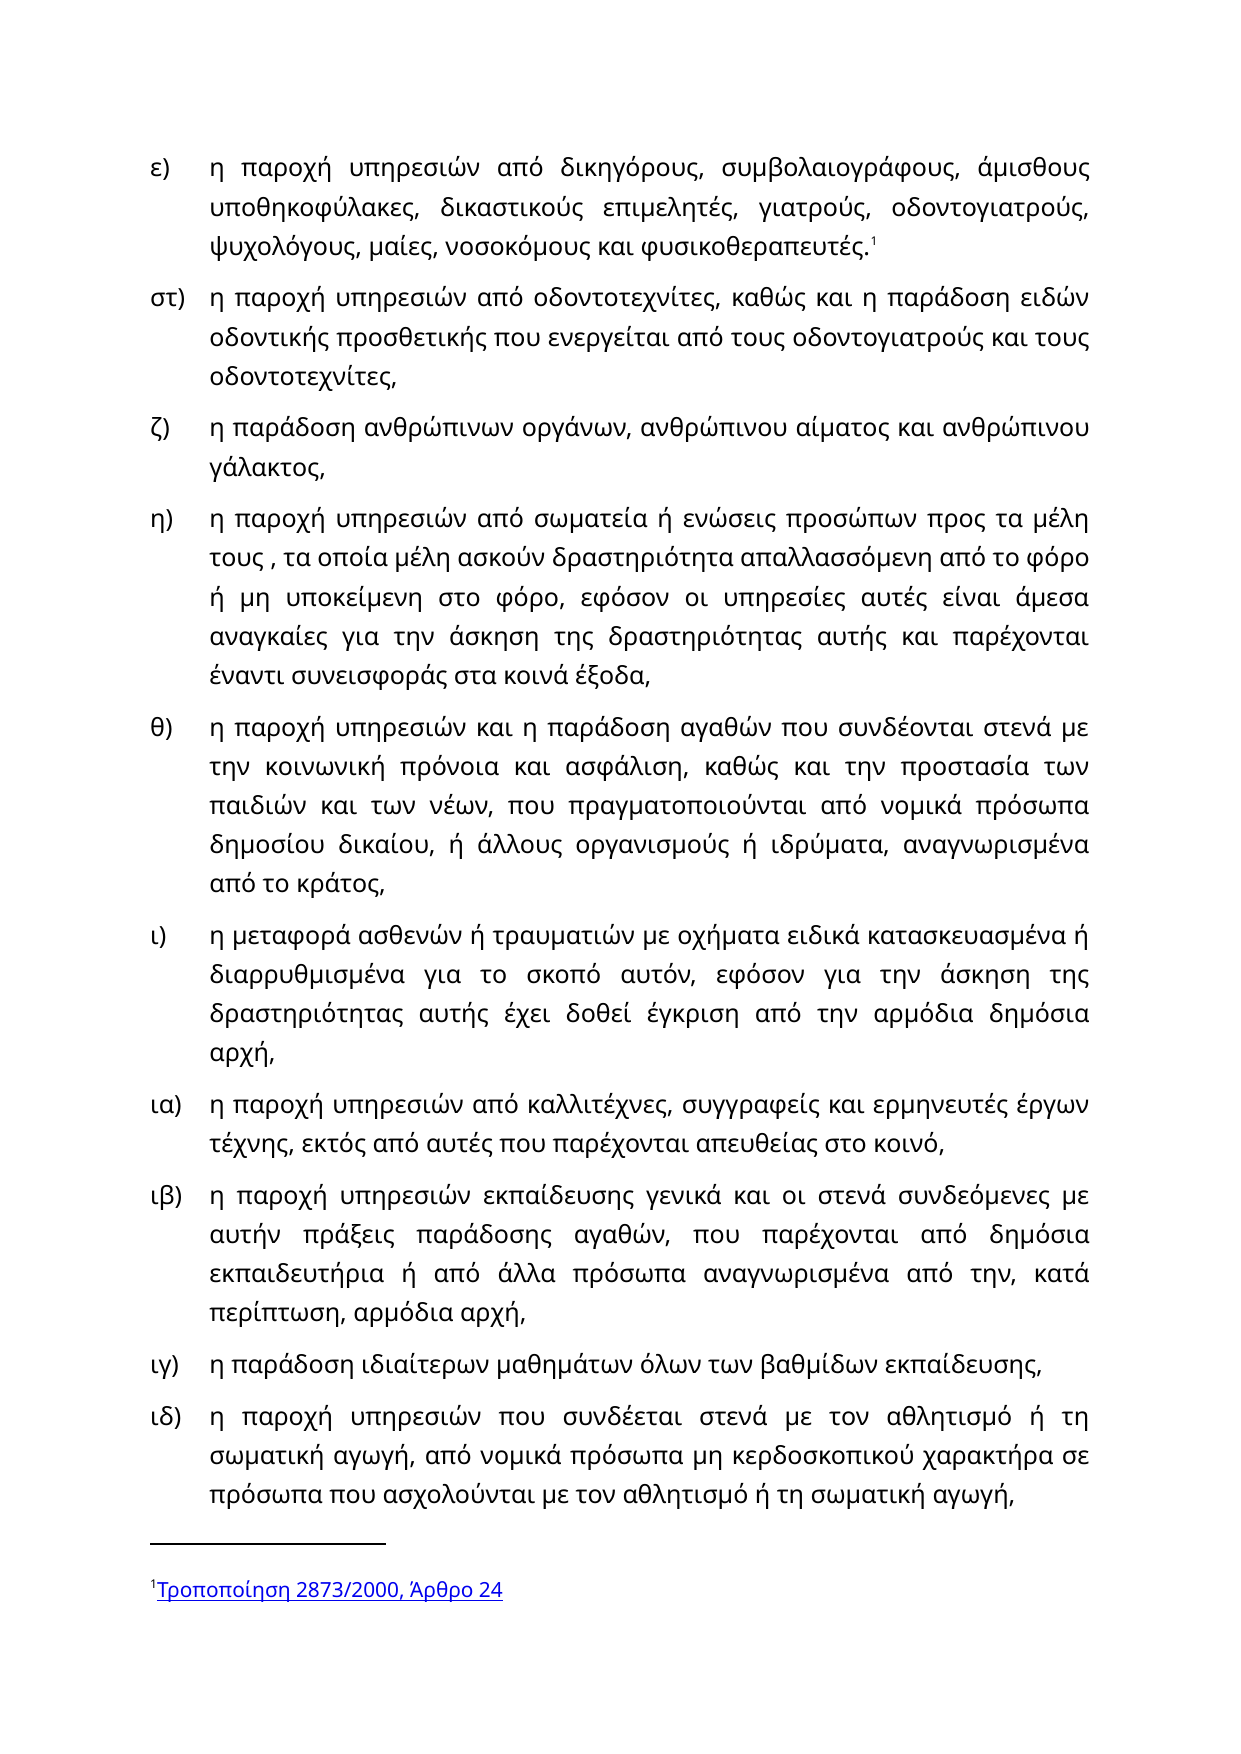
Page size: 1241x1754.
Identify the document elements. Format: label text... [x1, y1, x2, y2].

list η) η παροχή υπηρεσιών από σωματεία ή ενώσεις προσώπων προς τα μέλη τους , τα οποία μέλη ασκούν δραστηριότητα απαλλασσόμενη από το φόρο ή μη υποκείμενη στο φόρο, εφόσον οι υπηρεσίες αυτές είναι άμεσα αναγκαίες για την άσκηση της δραστηριότητας αυτής και παρέχονται έναντι συνεισφοράς στα κοινά έξοδα, [150, 501, 1090, 692]
list στ) η παροχή υπηρεσιών από οδοντοτεχνίτες, καθώς και η παράδοση ειδών οδοντικής προσθετικής που ενεργείται από τους οδοντογιατρούς και τους οδοντοτεχνίτες, [150, 280, 1090, 392]
text Τροποποίηση 2873/2000, Άρθρο 24 [150, 1576, 1090, 1604]
list θ) η παροχή υπηρεσιών και η παράδοση αγαθών που συνδέονται στενά με την κοινωνική πρόνοια και ασφάλιση, καθώς και την προστασία των παιδιών και των νέων, που πραγματοποιούνται από νομικά πρόσωπα δημοσίου δικαίου, ή άλλους οργανισμούς ή ιδρύματα, αναγνωρισμένα από το κράτος, [150, 709, 1090, 900]
list ιγ) η παράδοση ιδιαίτερων μαθημάτων όλων των βαθμίδων εκπαίδευσης, [150, 1347, 1090, 1381]
list ζ) η παράδοση ανθρώπινων οργάνων, ανθρώπινου αίματος και ανθρώπινου γάλακτος, [150, 410, 1090, 483]
list ιβ) η παροχή υπηρεσιών εκπαίδευσης γενικά και οι στενά συνδεόμενες με αυτήν πράξεις παράδοσης αγαθών, που παρέχονται από δημόσια εκπαιδευτήρια ή από άλλα πρόσωπα αναγνωρισμένα από την, κατά περίπτωση, αρμόδια αρχή, [150, 1177, 1090, 1329]
list ε) η παροχή υπηρεσιών από δικηγόρους, συμβολαιογράφους, άμισθους υποθηκοφύλακες, δικαστικούς επιμελητές, γιατρούς, οδοντογιατρούς, ψυχολόγους, μαίες, νοσοκόμους και φυσικοθεραπευτές. [150, 150, 1090, 262]
list ιδ) η παροχή υπηρεσιών που συνδέεται στενά με τον αθλητισμό ή τη σωματική αγωγή, από νομικά πρόσωπα μη κερδοσκοπικού χαρακτήρα σε πρόσωπα που ασχολούνται με τον αθλητισμό ή τη σωματική αγωγή, [150, 1398, 1090, 1511]
list ι) η μεταφορά ασθενών ή τραυματιών με οχήματα ειδικά κατασκευασμένα ή διαρρυθμισμένα για το σκοπό αυτόν, εφόσον για την άσκηση της δραστηριότητας αυτής έχει δοθεί έγκριση από την αρμόδια δημόσια αρχή, [150, 917, 1090, 1069]
list ια) η παροχή υπηρεσιών από καλλιτέχνες, συγγραφείς και ερμηνευτές έργων τέχνης, εκτός από αυτές που παρέχονται απευθείας στο κοινό, [150, 1087, 1090, 1160]
